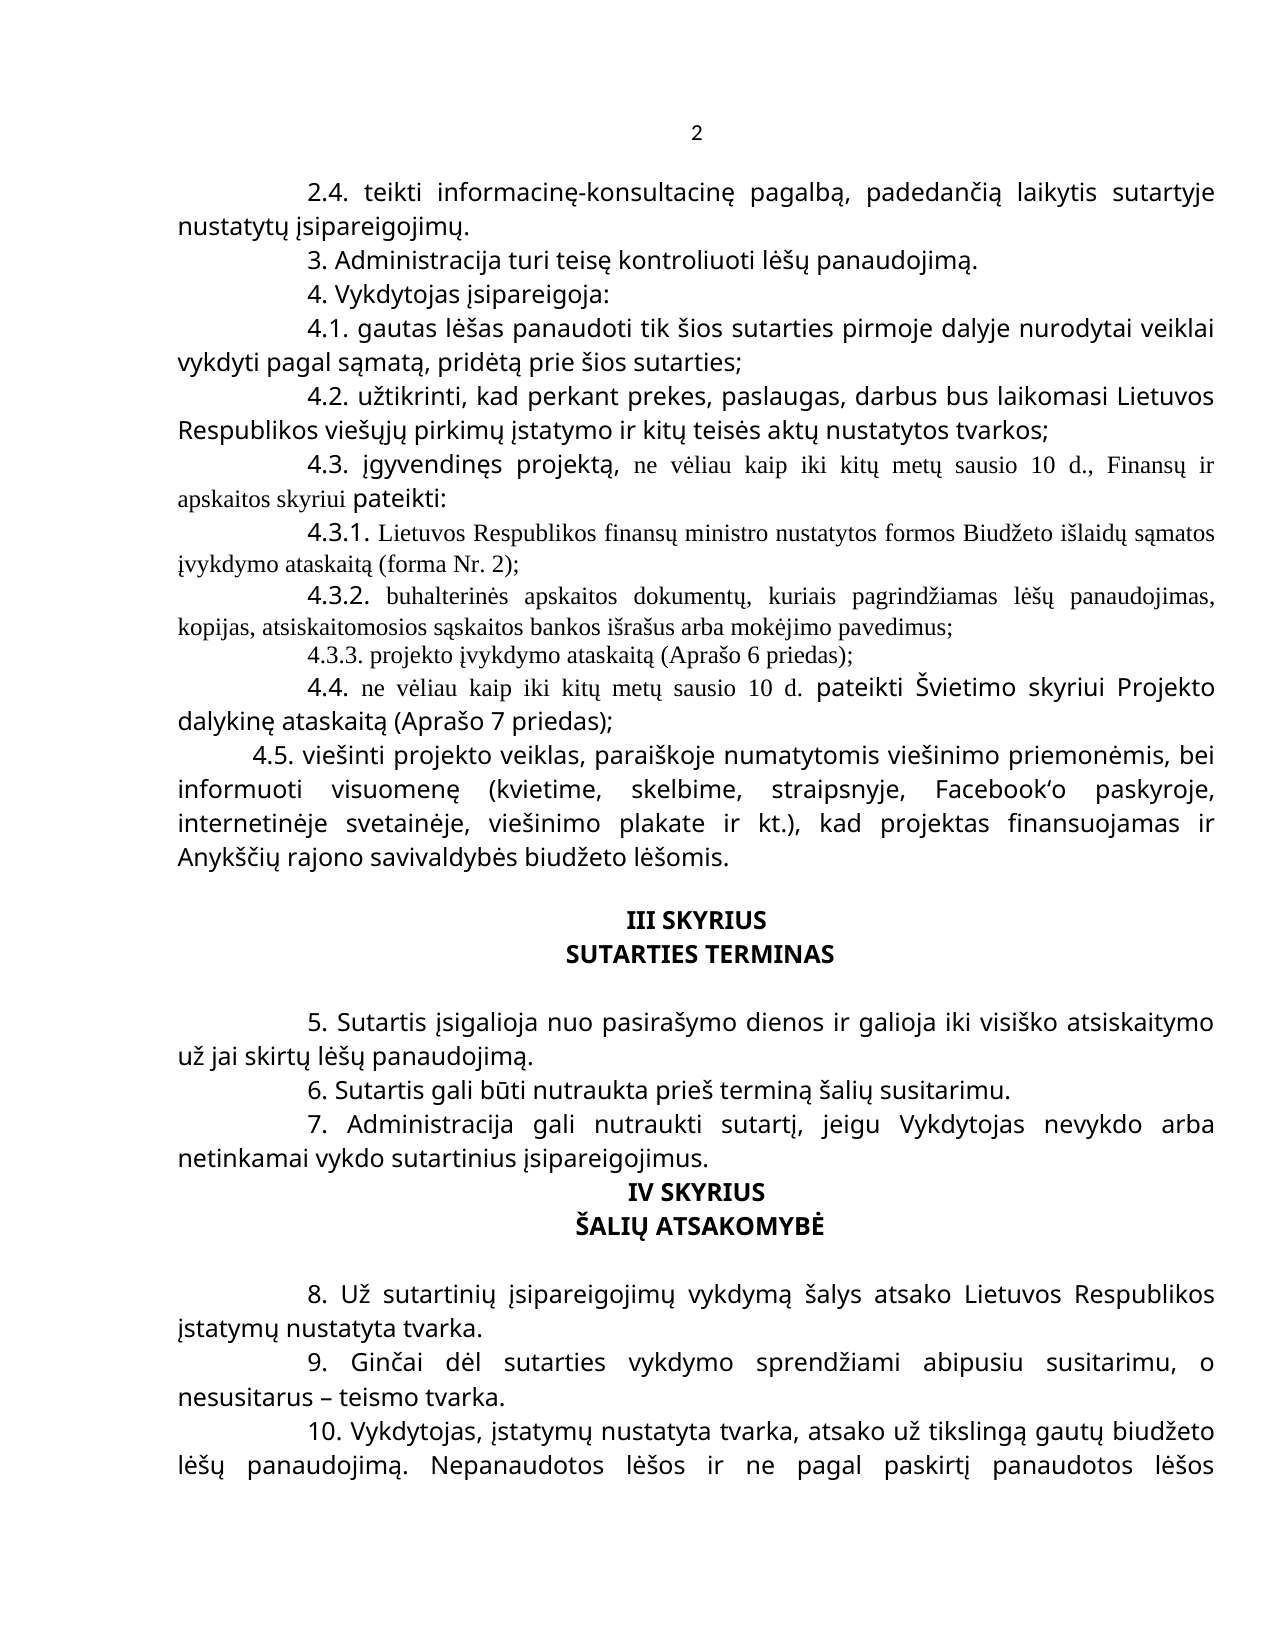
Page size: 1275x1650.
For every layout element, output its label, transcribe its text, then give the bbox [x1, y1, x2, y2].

text ŠALIŲ ATSAKOMYBĖ [177, 1209, 1216, 1243]
text 4.4. ne vėliau kaip iki kitų metų sausio 10 d. pateikti Švietimo skyriui Projekto dalykinę ataskaitą (Aprašo 7 priedas); [177, 669, 1216, 737]
text 4. Vykdytojas įsipareigoja: [177, 276, 1216, 310]
text 2.4. teikti informacinę-konsultacinę pagalbą, padedančią laikytis sutartyje nustatytų įsipareigojimų. [177, 174, 1216, 242]
text IV SKYRIUS [177, 1175, 1216, 1209]
text 7. Administracija gali nutraukti sutartį, jeigu Vykdytojas nevykdo arba netinkamai vykdo sutartinius įsipareigojimus. [177, 1107, 1216, 1175]
text SUTARTIES TERMINAS [177, 936, 1216, 970]
text 5. Sutartis įsigalioja nuo pasirašymo dienos ir galioja iki visiško atsiskaitymo už jai skirtų lėšų panaudojimą. [177, 1004, 1216, 1073]
text 4.3. įgyvendinęs projektą, ne vėliau kaip iki kitų metų sausio 10 d., Finansų ir apskaitos skyriui pateikti: [177, 447, 1216, 515]
text 3. Administracija turi teisę kontroliuoti lėšų panaudojimą. [177, 242, 1216, 276]
text 4.1. gautas lėšas panaudoti tik šios sutarties pirmoje dalyje nurodytai veiklai vykdyti pagal sąmatą, pridėtą prie šios sutarties; [177, 310, 1216, 378]
text 6. Sutartis gali būti nutraukta prieš terminą šalių susitarimu. [177, 1073, 1216, 1107]
text 4.3.3. projekto įvykdymo ataskaitą (Aprašo 6 priedas); [177, 640, 1216, 669]
text 10. Vykdytojas, įstatymų nustatyta tvarka, atsako už tikslingą gautų biudžeto lėšų panaudojimą. Nepanaudotos lėšos ir ne pagal paskirtį panaudotos lėšos [177, 1413, 1216, 1481]
text 4.3.2. buhalterinės apskaitos dokumentų, kuriais pagrindžiamas lėšų panaudojimas, kopijas, atsiskaitomosios sąskaitos bankos išrašus arba mokėjimo pavedimus; [177, 578, 1216, 640]
text III SKYRIUS [177, 902, 1216, 936]
text 4.2. užtikrinti, kad perkant prekes, paslaugas, darbus bus laikomasi Lietuvos Respublikos viešųjų pirkimų įstatymo ir kitų teisės aktų nustatytos tvarkos; [177, 378, 1216, 447]
text 9. Ginčai dėl sutarties vykdymo sprendžiami abipusiu susitarimu, o nesusitarus – teismo tvarka. [177, 1345, 1216, 1413]
text 4.5. viešinti projekto veiklas, paraiškoje numatytomis viešinimo priemonėmis, bei informuoti visuomenę (kvietime, skelbime, straipsnyje, Facebook‘o paskyroje, internetinėje svetainėje, viešinimo plakate ir kt.), kad projektas finansuojamas ir Anykščių rajono savivaldybės biudžeto lėšomis. [177, 737, 1216, 873]
text 4.3.1. Lietuvos Respublikos finansų ministro nustatytos formos Biudžeto išlaidų sąmatos įvykdymo ataskaitą (forma Nr. 2); [177, 515, 1216, 578]
text 8. Už sutartinių įsipareigojimų vykdymą šalys atsako Lietuvos Respublikos įstatymų nustatyta tvarka. [177, 1277, 1216, 1345]
